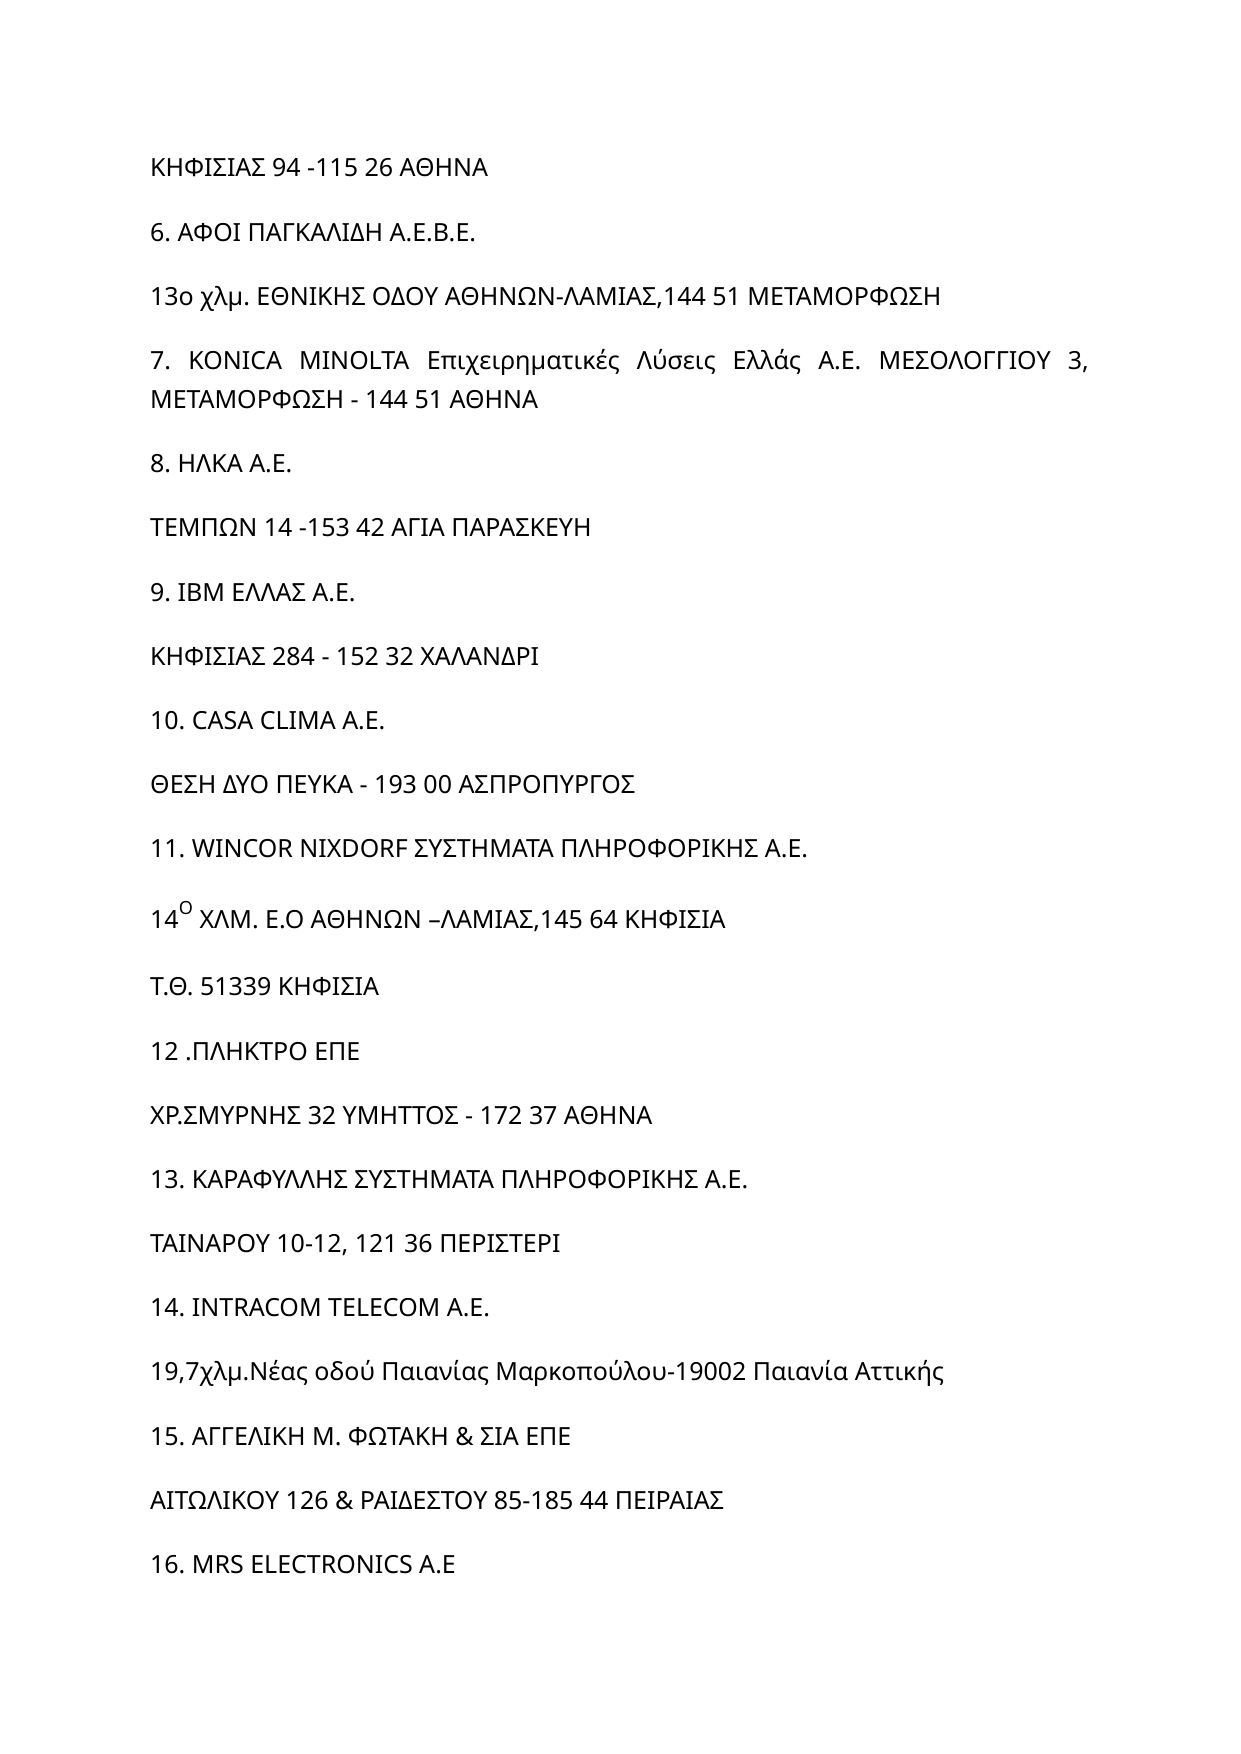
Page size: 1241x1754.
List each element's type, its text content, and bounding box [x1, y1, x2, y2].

text ΤΑΙΝΑΡΟΥ 10-12, 121 36 ΠΕΡΙΣΤΕΡΙ [150, 1226, 1090, 1260]
text 9. ΙΒΜ ΕΛΛΑΣ Α.Ε. [150, 574, 1090, 608]
text 12 .ΠΛΗΚΤΡΟ ΕΠΕ [150, 1033, 1090, 1067]
text 10. CASA CLIMA Α.Ε. [150, 702, 1090, 737]
text ΚΗΦΙΣΙΑΣ 284 - 152 32 ΧΑΛΑΝΔΡΙ [150, 638, 1090, 672]
text 13. ΚΑΡΑΦΥΛΛΗΣ ΣΥΣΤΗΜΑΤΑ ΠΛΗΡΟΦΟΡΙΚΗΣ Α.Ε. [150, 1161, 1090, 1196]
text 13o χλμ. ΕΘΝΙΚΗΣ ΟΔΟΥ ΑΘΗΝΩΝ-ΛΑΜΙΑΣ,144 51 ΜΕΤΑΜΟΡΦΩΣΗ [150, 278, 1090, 312]
text ΚΗΦΙΣΙΑΣ 94 -115 26 ΑΘΗΝΑ [150, 150, 1090, 184]
text 8. ΗΛΚΑ Α.Ε. [150, 446, 1090, 480]
text 7. KONICA MINOLTA Eπιχειρηματικές Λύσεις Ελλάς Α.Ε. MEΣΟΛΟΓΓΙΟΥ 3, ΜΕΤΑΜΟΡΦΩΣΗ - 144 51 ΑΘΗΝΑ [150, 342, 1090, 416]
text 11. WINCOR NIXDORF ΣΥΣΤΗΜΑΤΑ ΠΛΗΡΟΦΟΡΙΚΗΣ Α.Ε. [150, 831, 1090, 865]
text 19,7χλμ.Νέας οδού Παιανίας Μαρκοπούλου-19002 Παιανία Αττικής [150, 1354, 1090, 1388]
text 6. ΑΦΟΙ ΠΑΓΚΑΛΙΔΗ Α.Ε.Β.Ε. [150, 214, 1090, 248]
text 14. INTRACOM TELECOM Α.Ε. [150, 1290, 1090, 1324]
text 14Ο ΧΛΜ. Ε.Ο ΑΘΗΝΩΝ –ΛΑΜΙΑΣ,145 64 ΚΗΦΙΣΙΑ [150, 895, 1090, 938]
text ΑΙΤΩΛΙΚΟΥ 126 & ΡΑΙΔΕΣΤΟΥ 85-185 44 ΠΕΙΡΑΙΑΣ [150, 1482, 1090, 1516]
text ΤΕΜΠΩΝ 14 -153 42 ΑΓIA ΠΑΡΑΣΚΕΥΗ [150, 510, 1090, 544]
text 16. ΜRS ELECTRONICS Α.Ε [150, 1546, 1090, 1581]
text 15. ΑΓΓΕΛΙΚΗ Μ. ΦΩΤΑΚΗ & ΣΙΑ ΕΠΕ [150, 1418, 1090, 1452]
text ΧΡ.ΣΜΥΡΝΗΣ 32 ΥΜΗΤΤΟΣ - 172 37 ΑΘΗΝΑ [150, 1097, 1090, 1131]
text ΘΕΣΗ ΔΥΟ ΠΕΥΚΑ - 193 00 ΑΣΠΡΟΠΥΡΓΟΣ [150, 767, 1090, 801]
text Τ.Θ. 51339 ΚΗΦΙΣΙΑ [150, 969, 1090, 1003]
